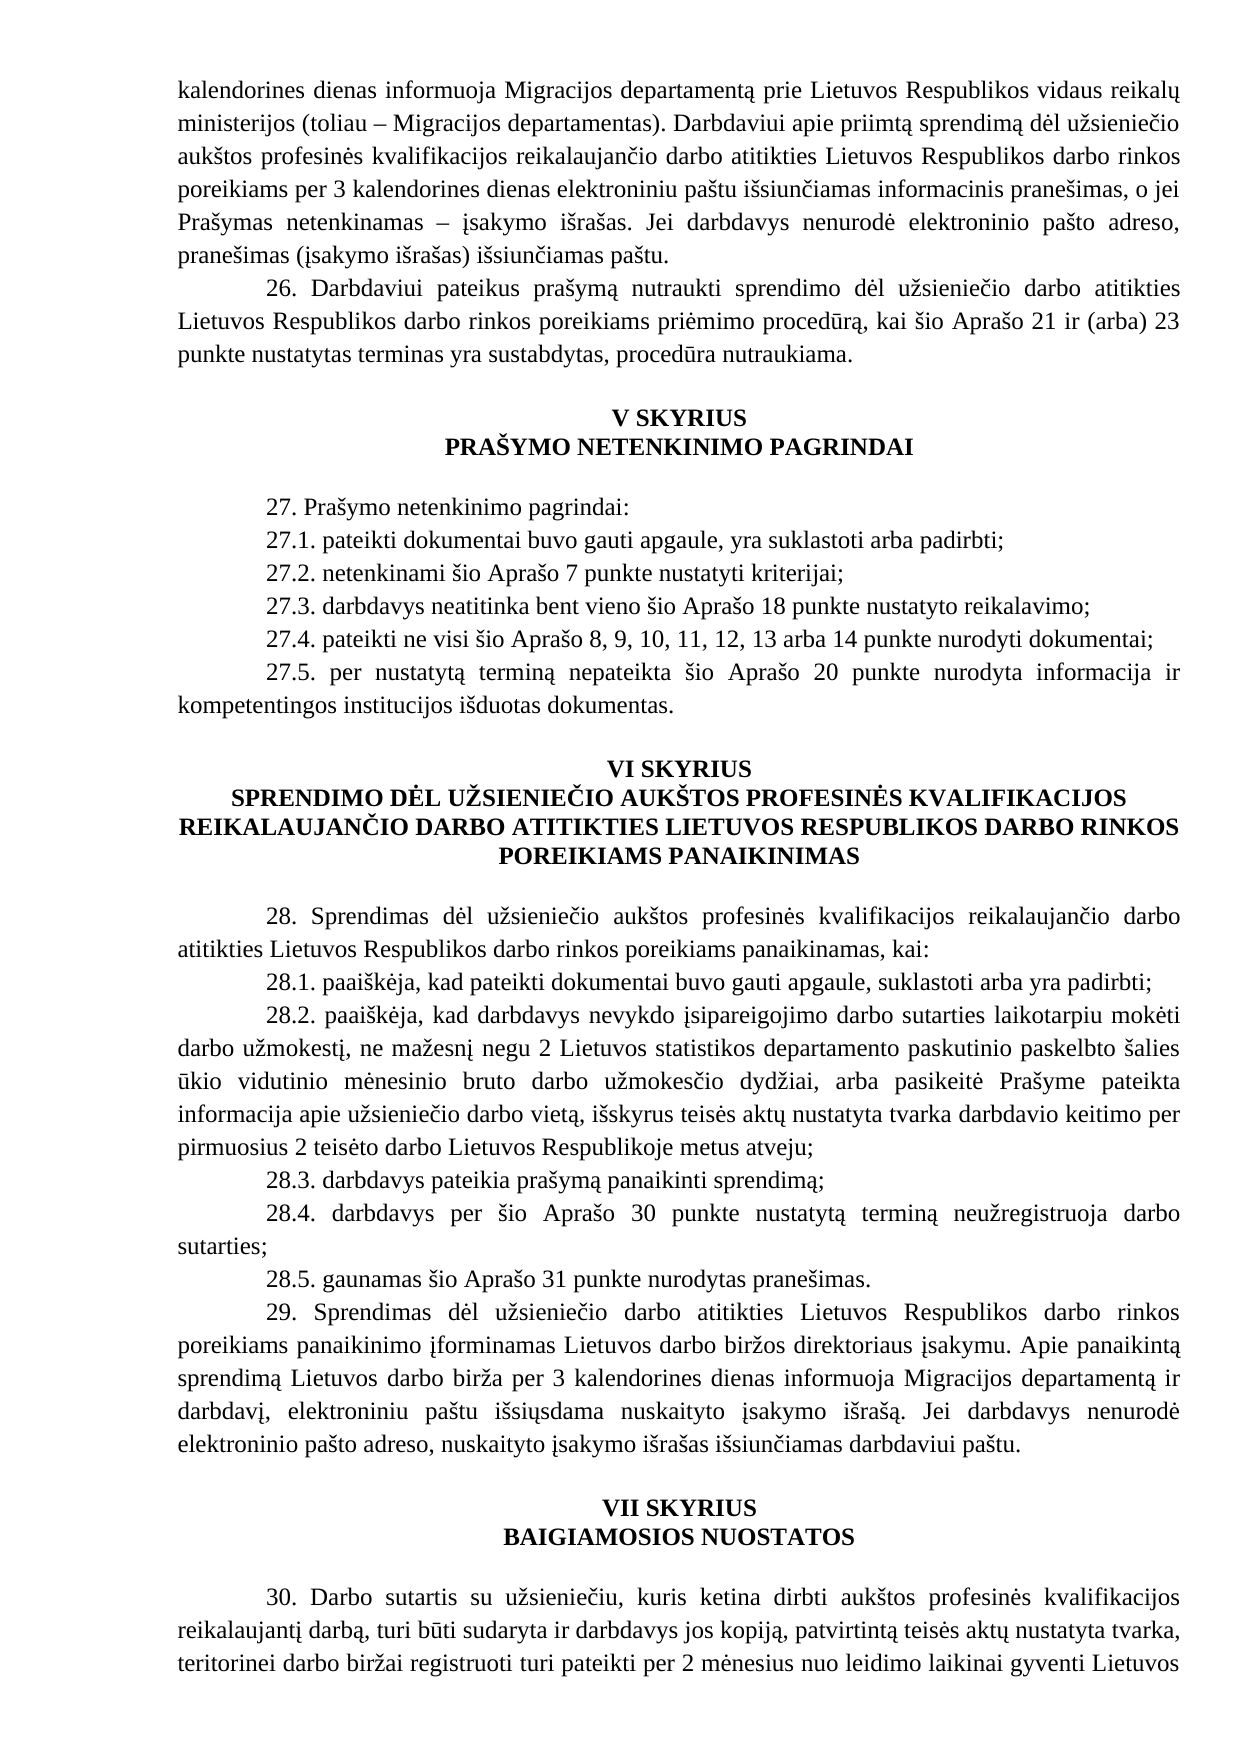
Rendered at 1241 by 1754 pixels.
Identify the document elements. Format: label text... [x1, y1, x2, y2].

text 30. Darbo sutartis su užsieniečiu, kuris ketina dirbti aukštos profesinės kvalifikacijos reikalaujantį darbą, turi būti sudaryta ir darbdavys jos kopiją, patvirtintą teisės aktų nustatyta tvarka, teritorinei darbo biržai registruoti turi pateikti per 2 mėnesius nuo leidimo laikinai gyventi Lietuvos [177, 1582, 1181, 1677]
text 28.2. paaiškėja, kad darbdavys nevykdo įsipareigojimo darbo sutarties laikotarpiu mokėti darbo užmokestį, ne mažesnį negu 2 Lietuvos statistikos departamento paskutinio paskelbto šalies ūkio vidutinio mėnesinio bruto darbo užmokesčio dydžiai, arba pasikeitė Prašyme pateikta informacija apie užsieniečio darbo vietą, išskyrus teisės aktų nustatyta tvarka darbdavio keitimo per pirmuosius 2 teisėto darbo Lietuvos Respublikoje metus atveju; [177, 1000, 1181, 1161]
text 28.3. darbdavys pateikia prašymą panaikinti sprendimą; [177, 1165, 1181, 1194]
text SPRENDIMO DĖL UŽSIENIEČIO AUKŠTOS PROFESINĖS KVALIFIKACIJOS [177, 783, 1181, 812]
text 27.5. per nustatytą terminą nepateikta šio Aprašo 20 punkte nurodyta informacija ir kompetentingos institucijos išduotas dokumentas. [177, 657, 1181, 719]
text 26. Darbdaviui pateikus prašymą nutraukti sprendimo dėl užsieniečio darbo atitikties Lietuvos Respublikos darbo rinkos poreikiams priėmimo procedūrą, kai šio Aprašo 21 ir (arba) 23 punkte nustatytas terminas yra sustabdytas, procedūra nutraukiama. [177, 273, 1181, 368]
text 28.1. paaiškėja, kad pateikti dokumentai buvo gauti apgaule, suklastoti arba yra padirbti; [177, 967, 1181, 996]
text 28.4. darbdavys per šio Aprašo 30 punkte nustatytą terminą neužregistruoja darbo sutarties; [177, 1198, 1181, 1260]
text V SKYRIUS [177, 403, 1181, 432]
text VI SKYRIUS [177, 754, 1181, 783]
text 28.5. gaunamas šio Aprašo 31 punkte nurodytas pranešimas. [177, 1264, 1181, 1293]
text BAIGIAMOSIOS NUOSTATOS [177, 1522, 1181, 1551]
text 27.1. pateikti dokumentai buvo gauti apgaule, yra suklastoti arba padirbti; [177, 525, 1181, 554]
text VII SKYRIUS [177, 1493, 1181, 1522]
text REIKALAUJANČIO DARBO ATITIKTIES LIETUVOS RESPUBLIKOS DARBO RINKOS POREIKIAMS PANAIKINIMAS [177, 812, 1181, 869]
text 27.4. pateikti ne visi šio Aprašo 8, 9, 10, 11, 12, 13 arba 14 punkte nurodyti dokumentai; [177, 624, 1181, 653]
text kalendorines dienas informuoja Migracijos departamentą prie Lietuvos Respublikos vidaus reikalų ministerijos (toliau – Migracijos departamentas). Darbdaviui apie priimtą sprendimą dėl užsieniečio aukštos profesinės kvalifikacijos reikalaujančio darbo atitikties Lietuvos Respublikos darbo rinkos poreikiams per 3 kalendorines dienas elektroniniu paštu išsiunčiamas informacinis pranešimas, o jei Prašymas netenkinamas – įsakymo išrašas. Jei darbdavys nenurodė elektroninio pašto adreso, pranešimas (įsakymo išrašas) išsiunčiamas paštu. [177, 75, 1181, 269]
text 27.2. netenkinami šio Aprašo 7 punkte nustatyti kriterijai; [177, 558, 1181, 587]
text 27. Prašymo netenkinimo pagrindai: [177, 492, 1181, 521]
text 29. Sprendimas dėl užsieniečio darbo atitikties Lietuvos Respublikos darbo rinkos poreikiams panaikinimo įforminamas Lietuvos darbo biržos direktoriaus įsakymu. Apie panaikintą sprendimą Lietuvos darbo birža per 3 kalendorines dienas informuoja Migracijos departamentą ir darbdavį, elektroniniu paštu išsiųsdama nuskaityto įsakymo išrašą. Jei darbdavys nenurodė elektroninio pašto adreso, nuskaityto įsakymo išrašas išsiunčiamas darbdaviui paštu. [177, 1297, 1181, 1458]
text PRAŠYMO NETENKINIMO PAGRINDAI [177, 432, 1181, 461]
text 28. Sprendimas dėl užsieniečio aukštos profesinės kvalifikacijos reikalaujančio darbo atitikties Lietuvos Respublikos darbo rinkos poreikiams panaikinamas, kai: [177, 901, 1181, 963]
text 27.3. darbdavys neatitinka bent vieno šio Aprašo 18 punkte nustatyto reikalavimo; [177, 591, 1181, 620]
